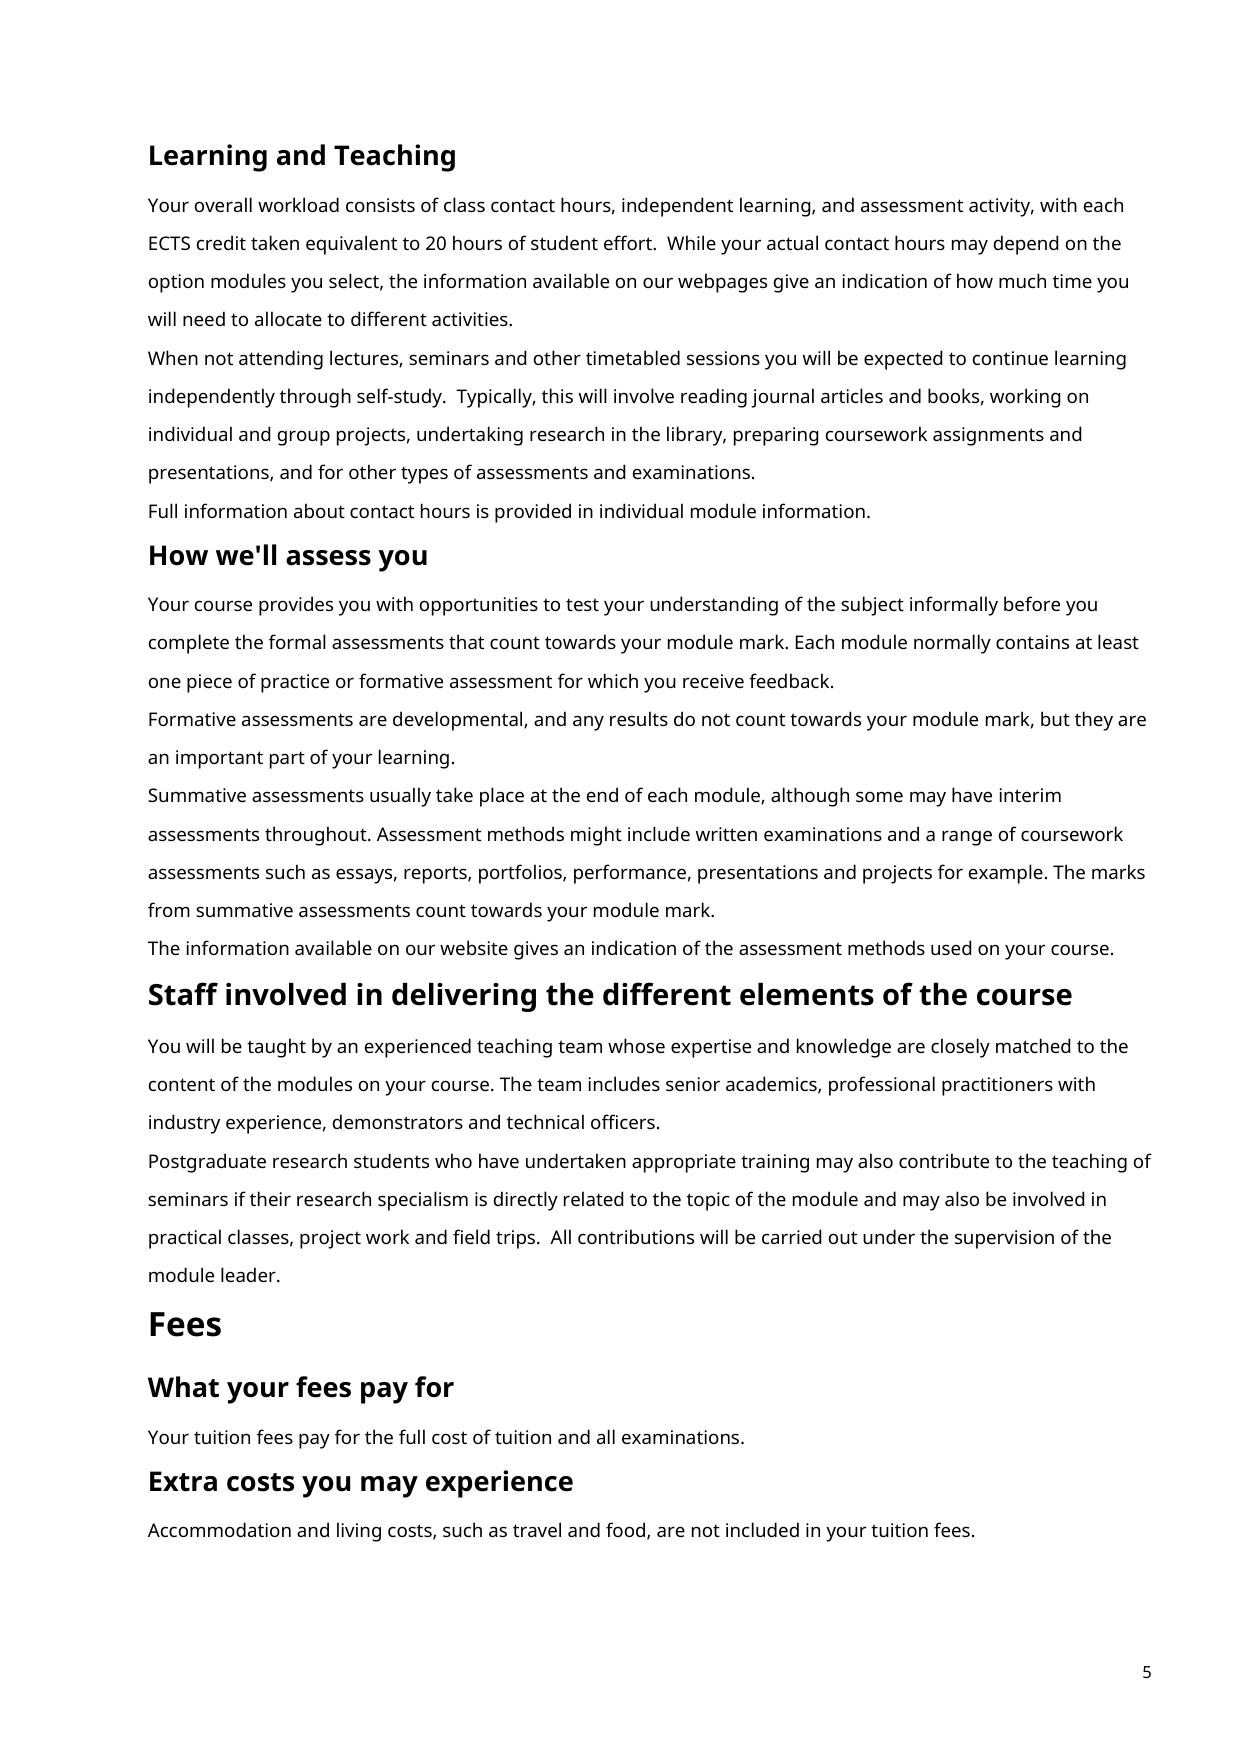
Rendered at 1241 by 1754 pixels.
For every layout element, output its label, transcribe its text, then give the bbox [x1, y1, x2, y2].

text Your overall workload consists of class contact hours, independent learning, and assessment activity, with each ECTS credit taken equivalent to 20 hours of student effort. While your actual contact hours may depend on the option modules you select, the information available on our webpages give an indication of how much time you will need to allocate to different activities. [148, 192, 1152, 332]
text The information available on our website gives an indication of the assessment methods used on your course. [148, 936, 1152, 961]
text Postgraduate research students who have undertaken appropriate training may also contribute to the teaching of seminars if their research specialism is directly related to the topic of the module and may also be involved in practical classes, project work and field trips. All contributions will be carried out under the supervision of the module leader. [148, 1148, 1152, 1288]
subtitle What your fees pay for [148, 1369, 1152, 1406]
text Formative assessments are developmental, and any results do not count towards your module mark, but they are an important part of your learning. [148, 706, 1152, 770]
text Summative assessments usually take place at the end of each module, although some may have interim assessments throughout. Assessment methods might include written examinations and a range of coursework assessments such as essays, reports, portfolios, performance, presentations and projects for example. The marks from summative assessments count towards your module mark. [148, 783, 1152, 923]
text Full information about contact hours is provided in individual module information. [148, 498, 1152, 523]
text You will be taught by an experienced teaching team whose expertise and knowledge are closely matched to the content of the modules on your course. The team includes senior academics, professional practitioners with industry experience, demonstrators and technical officers. [148, 1033, 1152, 1135]
subtitle Fees [148, 1301, 1152, 1346]
subtitle Extra costs you may experience [148, 1462, 1152, 1499]
text Your tuition fees pay for the full cost of tuition and all examinations. [148, 1424, 1152, 1450]
subtitle Staff involved in delivering the different elements of the course [148, 974, 1152, 1013]
subtitle How we'll assess you [148, 536, 1152, 573]
text When not attending lectures, seminars and other timetabled sessions you will be expected to continue learning independently through self-study. Typically, this will involve reading journal articles and books, working on individual and group projects, undertaking research in the library, preparing coursework assignments and presentations, and for other types of assessments and examinations. [148, 345, 1152, 485]
text Accommodation and living costs, such as travel and food, are not included in your tuition fees. [148, 1518, 1152, 1543]
text Your course provides you with opportunities to test your understanding of the subject informally before you complete the formal assessments that count towards your module mark. Each module normally contains at least one piece of practice or formative assessment for which you receive feedback. [148, 591, 1152, 693]
subtitle Learning and Teaching [148, 137, 1152, 174]
